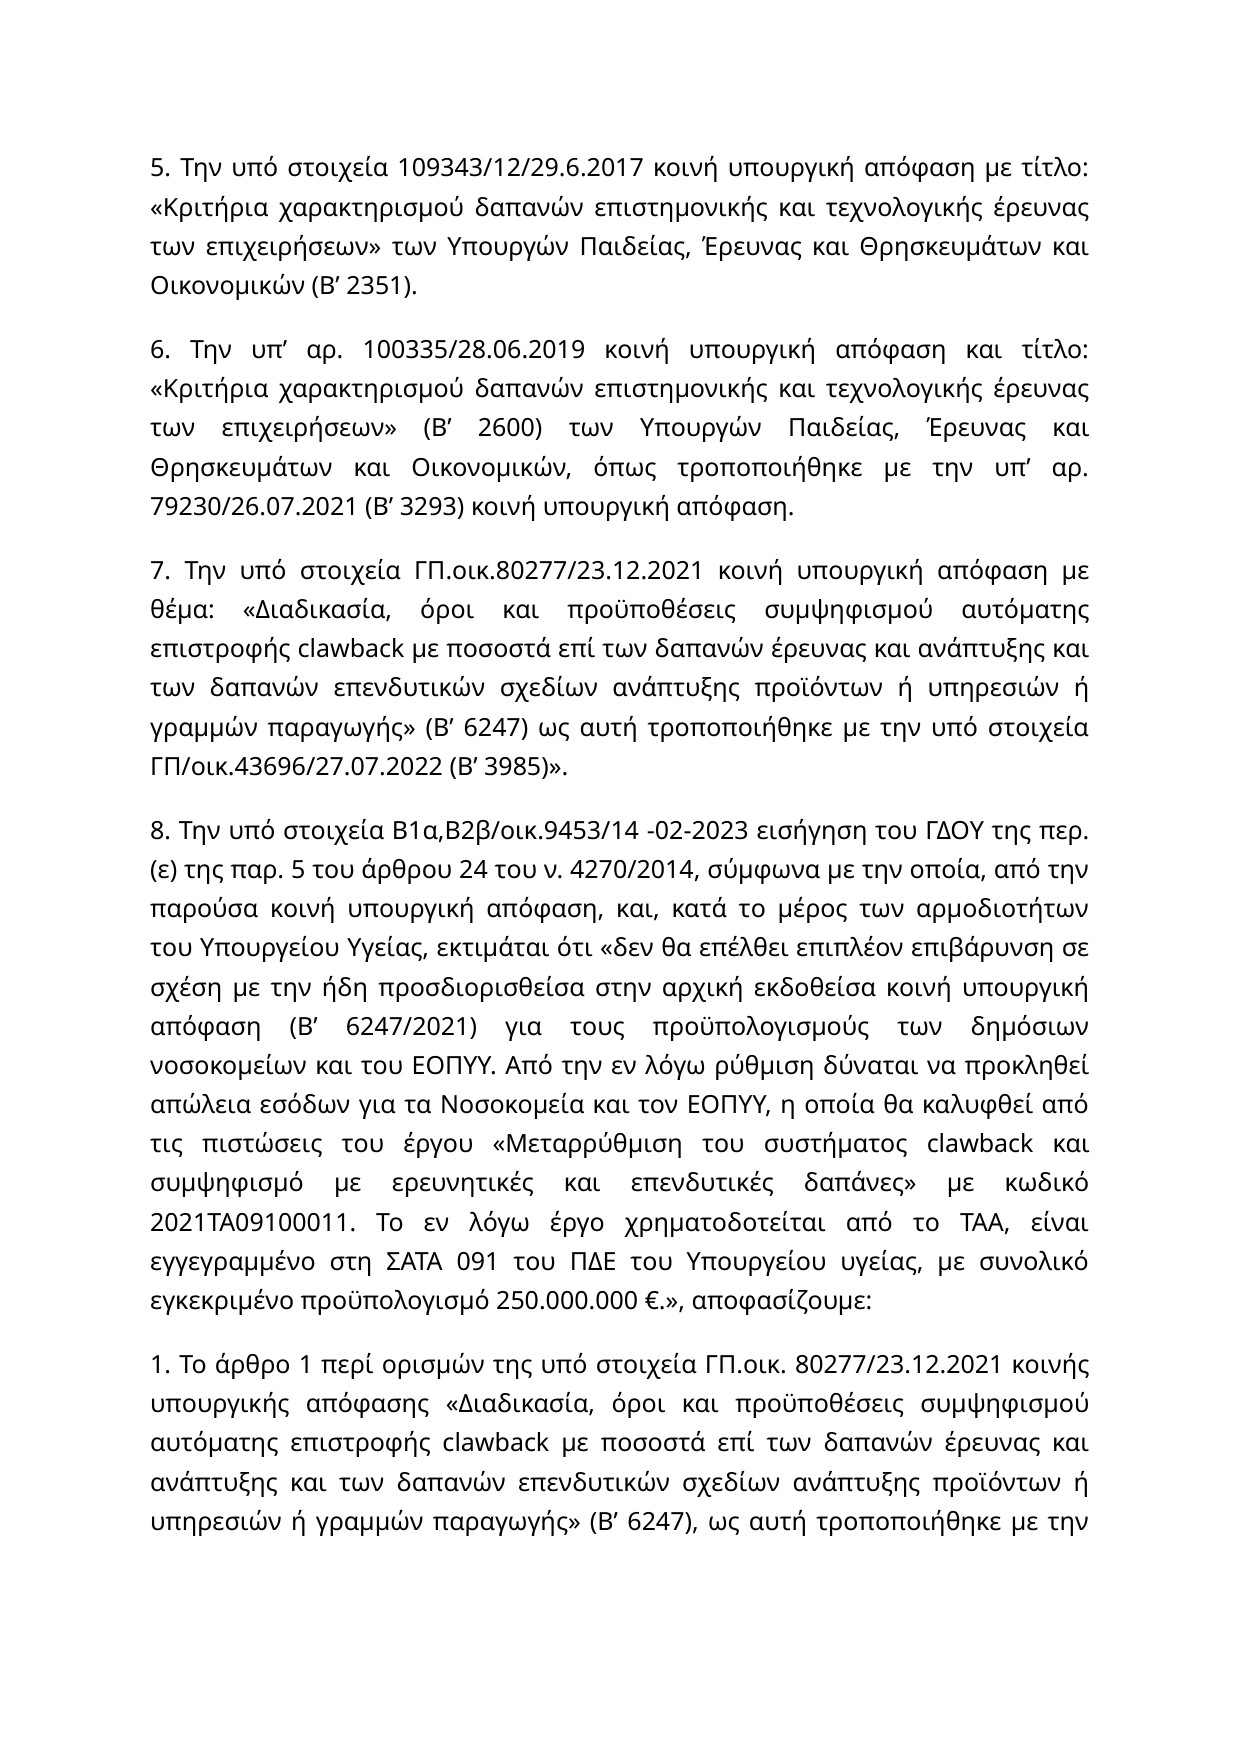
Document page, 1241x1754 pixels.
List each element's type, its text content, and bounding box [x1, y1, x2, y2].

text 6. Την υπ’ αρ. 100335/28.06.2019 κοινή υπουργική απόφαση και τίτλο: «Κριτήρια χαρακτηρισμού δαπανών επιστημονικής και τεχνολογικής έρευνας των επιχειρήσεων» (Β’ 2600) των Υπουργών Παιδείας, Έρευνας και Θρησκευμάτων και Οικονομικών, όπως τροποποιήθηκε με την υπ’ αρ. 79230/26.07.2021 (Β’ 3293) κοινή υπουργική απόφαση. [150, 332, 1090, 522]
text 8. Την υπό στοιχεία Β1α,Β2β/οικ.9453/14 -02-2023 εισήγηση του ΓΔΟΥ της περ. (ε) της παρ. 5 του άρθρου 24 του ν. 4270/2014, σύμφωνα με την οποία, από την παρούσα κοινή υπουργική απόφαση, και, κατά το μέρος των αρμοδιοτήτων του Υπουργείου Υγείας, εκτιμάται ότι «δεν θα επέλθει επιπλέον επιβάρυνση σε σχέση με την ήδη προσδιορισθείσα στην αρχική εκδοθείσα κοινή υπουργική απόφαση (Β’ 6247/2021) για τους προϋπολογισμούς των δημόσιων νοσοκομείων και του ΕΟΠΥΥ. Από την εν λόγω ρύθμιση δύναται να προκληθεί απώλεια εσόδων για τα Νοσοκομεία και τον ΕΟΠΥΥ, η οποία θα καλυφθεί από τις πιστώσεις του έργου «Μεταρρύθμιση του συστήματος clawback και συμψηφισμό με ερευνητικές και επενδυτικές δαπάνες» με κωδικό 2021ΤΑ09100011. Το εν λόγω έργο χρηματοδοτείται από το ΤΑΑ, είναι εγγεγραμμένο στη ΣΑΤΑ 091 του ΠΔΕ του Υπουργείου υγείας, με συνολικό εγκεκριμένο προϋπολογισμό 250.000.000 €.», αποφασίζουμε: [150, 812, 1090, 1317]
text 1. Το άρθρο 1 περί ορισμών της υπό στοιχεία ΓΠ.οικ. 80277/23.12.2021 κοινής υπουργικής απόφασης «Διαδικασία, όροι και προϋποθέσεις συμψηφισμού αυτόματης επιστροφής clawback με ποσοστά επί των δαπανών έρευνας και ανάπτυξης και των δαπανών επενδυτικών σχεδίων ανάπτυξης προϊόντων ή υπηρεσιών ή γραμμών παραγωγής» (Β’ 6247), ως αυτή τροποποιήθηκε με την [150, 1347, 1090, 1537]
text 7. Την υπό στοιχεία ΓΠ.οικ.80277/23.12.2021 κοινή υπουργική απόφαση με θέμα: «Διαδικασία, όροι και προϋποθέσεις συμψηφισμού αυτόματης επιστροφής clawback με ποσοστά επί των δαπανών έρευνας και ανάπτυξης και των δαπανών επενδυτικών σχεδίων ανάπτυξης προϊόντων ή υπηρεσιών ή γραμμών παραγωγής» (Β’ 6247) ως αυτή τροποποιήθηκε με την υπό στοιχεία ΓΠ/οικ.43696/27.07.2022 (Β’ 3985)». [150, 552, 1090, 782]
text 5. Την υπό στοιχεία 109343/12/29.6.2017 κοινή υπουργική απόφαση με τίτλο: «Κριτήρια χαρακτηρισμού δαπανών επιστημονικής και τεχνολογικής έρευνας των επιχειρήσεων» των Υπουργών Παιδείας, Έρευνας και Θρησκευμάτων και Οικονομικών (Β’ 2351). [150, 150, 1090, 302]
